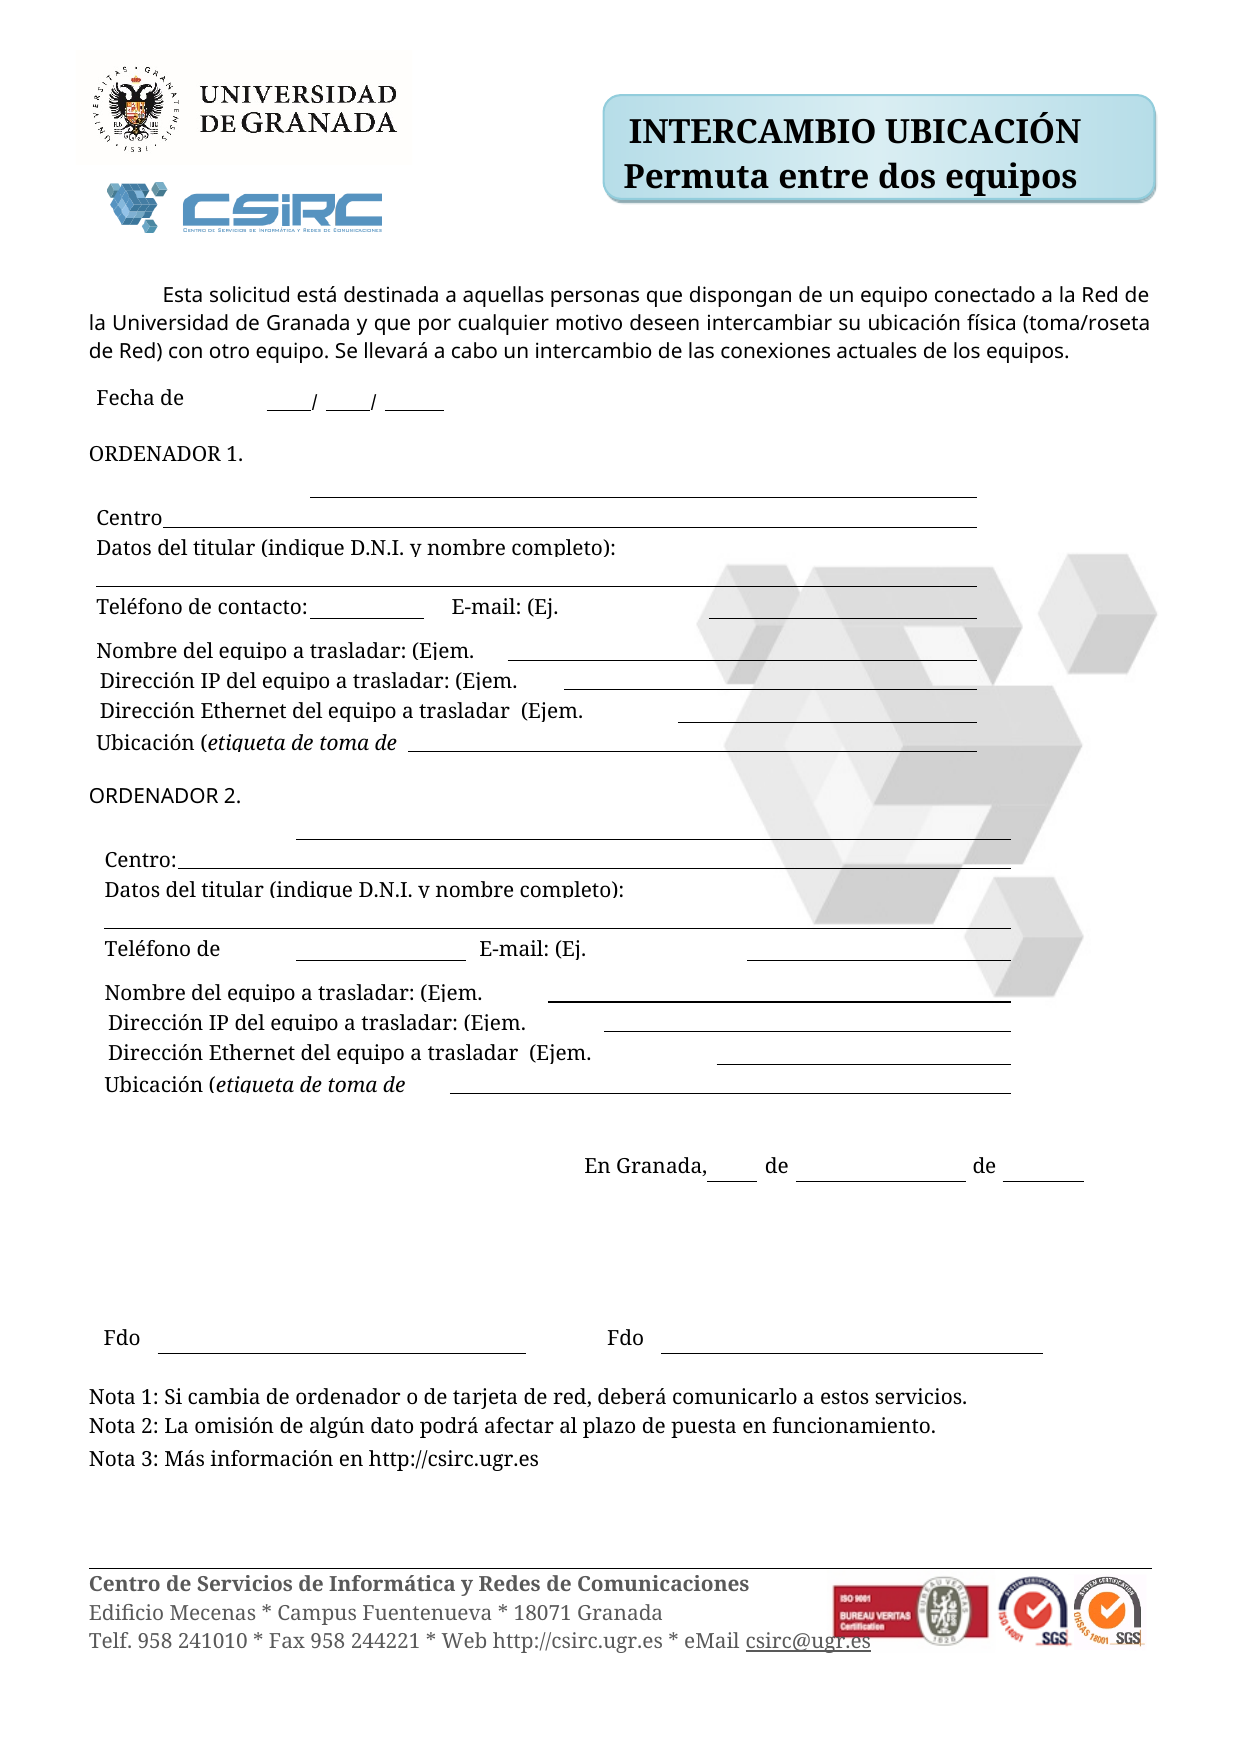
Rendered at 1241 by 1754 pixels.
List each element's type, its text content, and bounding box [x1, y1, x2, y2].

table_cell Nombre del equipo a trasladar: (Ejem. fox.ugr.es) [196, 630, 247, 659]
table_header Departamento/Grupo: [96, 468, 310, 497]
table_cell [445, 722, 503, 729]
table_cell Nombre del equipo a trasladar: (Ejem. fox.ugr.es) [337, 972, 380, 1001]
text ORDENADOR 2. [89, 796, 126, 809]
table_cell [575, 898, 684, 927]
table_cell Datos del titular (indique D.N.I. y nombre completo): [96, 527, 684, 556]
table_cell Nombre del equipo a trasladar: (Ejem. fox.ugr.es) [461, 630, 507, 659]
table_cell [312, 905, 383, 927]
table_cell [508, 498, 520, 508]
table_header [385, 378, 444, 410]
text Nota 3: Más información en http://csirc.ugr.es [89, 1439, 1152, 1473]
table_cell [440, 618, 462, 630]
table_cell [178, 839, 201, 868]
table_header / [311, 378, 326, 410]
table_header Departamento/Grupo: [155, 810, 189, 839]
table_cell Nombre del equipo a trasladar: (Ejem. fox.ugr.es) [188, 972, 230, 1001]
table_cell [493, 618, 684, 630]
table_cell [222, 556, 345, 586]
table_header Departamento/Grupo: [122, 809, 170, 839]
table_cell [457, 960, 568, 972]
text Esta solicitud está destinada a aquellas personas que dispongan de un equipo conectado a la Red de la Universidad de Granada y que por cualquier motivo deseen intercambiar su ubicación física (toma/roseta de Red) con otro equipo. Se llevará a cabo un intercambio de las conexiones actuales de los equipos. [89, 280, 1152, 365]
table_header [1003, 1151, 1084, 1181]
table_cell [367, 898, 605, 927]
table_header de [757, 1151, 796, 1181]
text Nota 2: La omisión de algún dato podrá afectar al plazo de puesta en funcionamiento. [89, 1411, 1152, 1439]
text ORDENADOR 1. [119, 439, 445, 467]
table_cell [185, 905, 256, 927]
table_cell [453, 556, 565, 586]
table_cell [312, 929, 349, 946]
table_cell [104, 898, 201, 927]
text ORDENADOR 2. [418, 781, 684, 809]
table_cell [566, 556, 684, 586]
table_cell Datos del titular (indique D.N.I. y nombre completo): [463, 869, 684, 898]
table_cell [127, 556, 205, 586]
table_header [526, 1323, 599, 1353]
table_cell [717, 1032, 1011, 1063]
table_cell Dirección IP del equipo a trasladar: (Ejem. 150.214.5.1) [104, 1001, 316, 1031]
table_cell E-mail: (Ej. usuario@ugr.es): [483, 587, 684, 618]
table_cell [603, 840, 684, 868]
text ORDENADOR 2. [409, 786, 438, 809]
table_cell Datos del titular (indique D.N.I. y nombre completo): [154, 868, 215, 898]
table_cell [604, 1003, 1011, 1031]
table_cell [564, 661, 684, 689]
table_cell [326, 587, 424, 618]
table_cell [565, 960, 684, 972]
table_cell Dirección IP del equipo a trasladar: (Ejem. 150.214.5.1) [479, 660, 564, 689]
table_cell [96, 556, 114, 586]
table_header [379, 810, 413, 839]
text ORDENADOR 2. [89, 781, 112, 793]
table_cell Dirección Ethernet del equipo a trasladar (Ejem. 00:0C:54:78:AB:12) [437, 689, 678, 722]
table_cell Nombre del equipo a trasladar: (Ejem. fox.ugr.es) [320, 630, 372, 659]
table_cell [191, 960, 243, 972]
table_header Fdo1: [96, 1323, 158, 1353]
table_header [158, 1323, 526, 1353]
table_header [796, 1151, 966, 1181]
table_cell [163, 497, 514, 527]
table_cell Dirección IP del equipo a trasladar: (Ejem. 150.214.5.1) [196, 660, 247, 682]
table_header [398, 809, 446, 839]
text ORDENADOR 1. [89, 439, 110, 467]
table_cell Teléfono de contacto: [261, 587, 306, 618]
table_cell [427, 618, 441, 626]
table_cell Nombre del equipo a trasladar: (Ejem. fox.ugr.es) [231, 972, 280, 1001]
text Nota 1: Si cambia de ordenador o de tarjeta de red, deberá comunicarlo a estos servicios. [89, 1382, 1152, 1411]
table_cell [548, 972, 684, 1001]
table_header [326, 378, 370, 410]
table_header [707, 1151, 757, 1181]
table_cell Dirección Ethernet del equipo a trasladar (Ejem. 00:0C:54:78:AB:12) [104, 1031, 717, 1063]
table_cell [362, 556, 441, 586]
table_cell Nombre del equipo a trasladar: (Ejem. fox.ugr.es) [104, 972, 188, 1001]
table_header [425, 809, 684, 839]
table_cell Centro: [104, 839, 178, 868]
table_cell Centro: [96, 497, 163, 527]
table_cell Dirección IP del equipo a trasladar: (Ejem. 150.214.5.1) [321, 660, 372, 682]
table_cell [326, 961, 377, 972]
table_header Fecha de Solicitud: [96, 378, 267, 410]
table_cell [124, 960, 187, 972]
table_cell Datos del titular (indique D.N.I. y nombre completo): [353, 869, 402, 898]
table_cell [127, 618, 141, 626]
text ORDENADOR 2. [130, 794, 153, 809]
table_cell [678, 690, 684, 722]
table_header Fdo2: [600, 1323, 661, 1353]
table_cell E-mail: (Ej. usuario@ugr.es): [453, 587, 481, 618]
table_cell [422, 898, 430, 904]
table_header [267, 378, 311, 410]
table_cell Nombre del equipo a trasladar: (Ejem. fox.ugr.es) [380, 972, 548, 1001]
table_cell E-mail: (Ej. usuario@ugr.es): [466, 929, 684, 960]
table_header [661, 1323, 1043, 1353]
table_cell [508, 630, 598, 659]
table_cell [174, 618, 246, 630]
table_cell E-mail: (Ej. usuario@ugr.es): [433, 587, 464, 618]
table_cell [321, 619, 393, 630]
table_cell Ubicación (etiqueta de toma de red): [104, 1064, 450, 1093]
table_header / [370, 378, 385, 409]
table_cell [600, 630, 613, 641]
table_cell Teléfono de contacto: [219, 929, 255, 946]
table_cell Teléfono de contacto: [104, 929, 217, 960]
text ORDENADOR 1. [455, 439, 1152, 467]
table_cell [106, 618, 128, 630]
table_cell [597, 630, 684, 659]
table_cell [518, 498, 977, 527]
table_cell [436, 722, 684, 751]
table_cell [349, 929, 466, 960]
table_header En Granada, a [572, 1151, 707, 1181]
table_header de [966, 1151, 1003, 1181]
table_cell Nombre del equipo a trasladar: (Ejem. fox.ugr.es) [287, 972, 337, 1001]
table_cell Dirección IP del equipo a trasladar: (Ejem. 150.214.5.1) [318, 1001, 604, 1031]
table_cell Teléfono de contacto: [104, 587, 122, 613]
table_cell [474, 618, 494, 630]
table_cell Teléfono de contacto: [133, 587, 242, 618]
table_header Departamento/Grupo: [104, 809, 143, 826]
table_cell [382, 961, 439, 972]
table_cell [450, 1064, 1011, 1093]
table_header [310, 468, 977, 497]
table_cell [367, 840, 622, 868]
